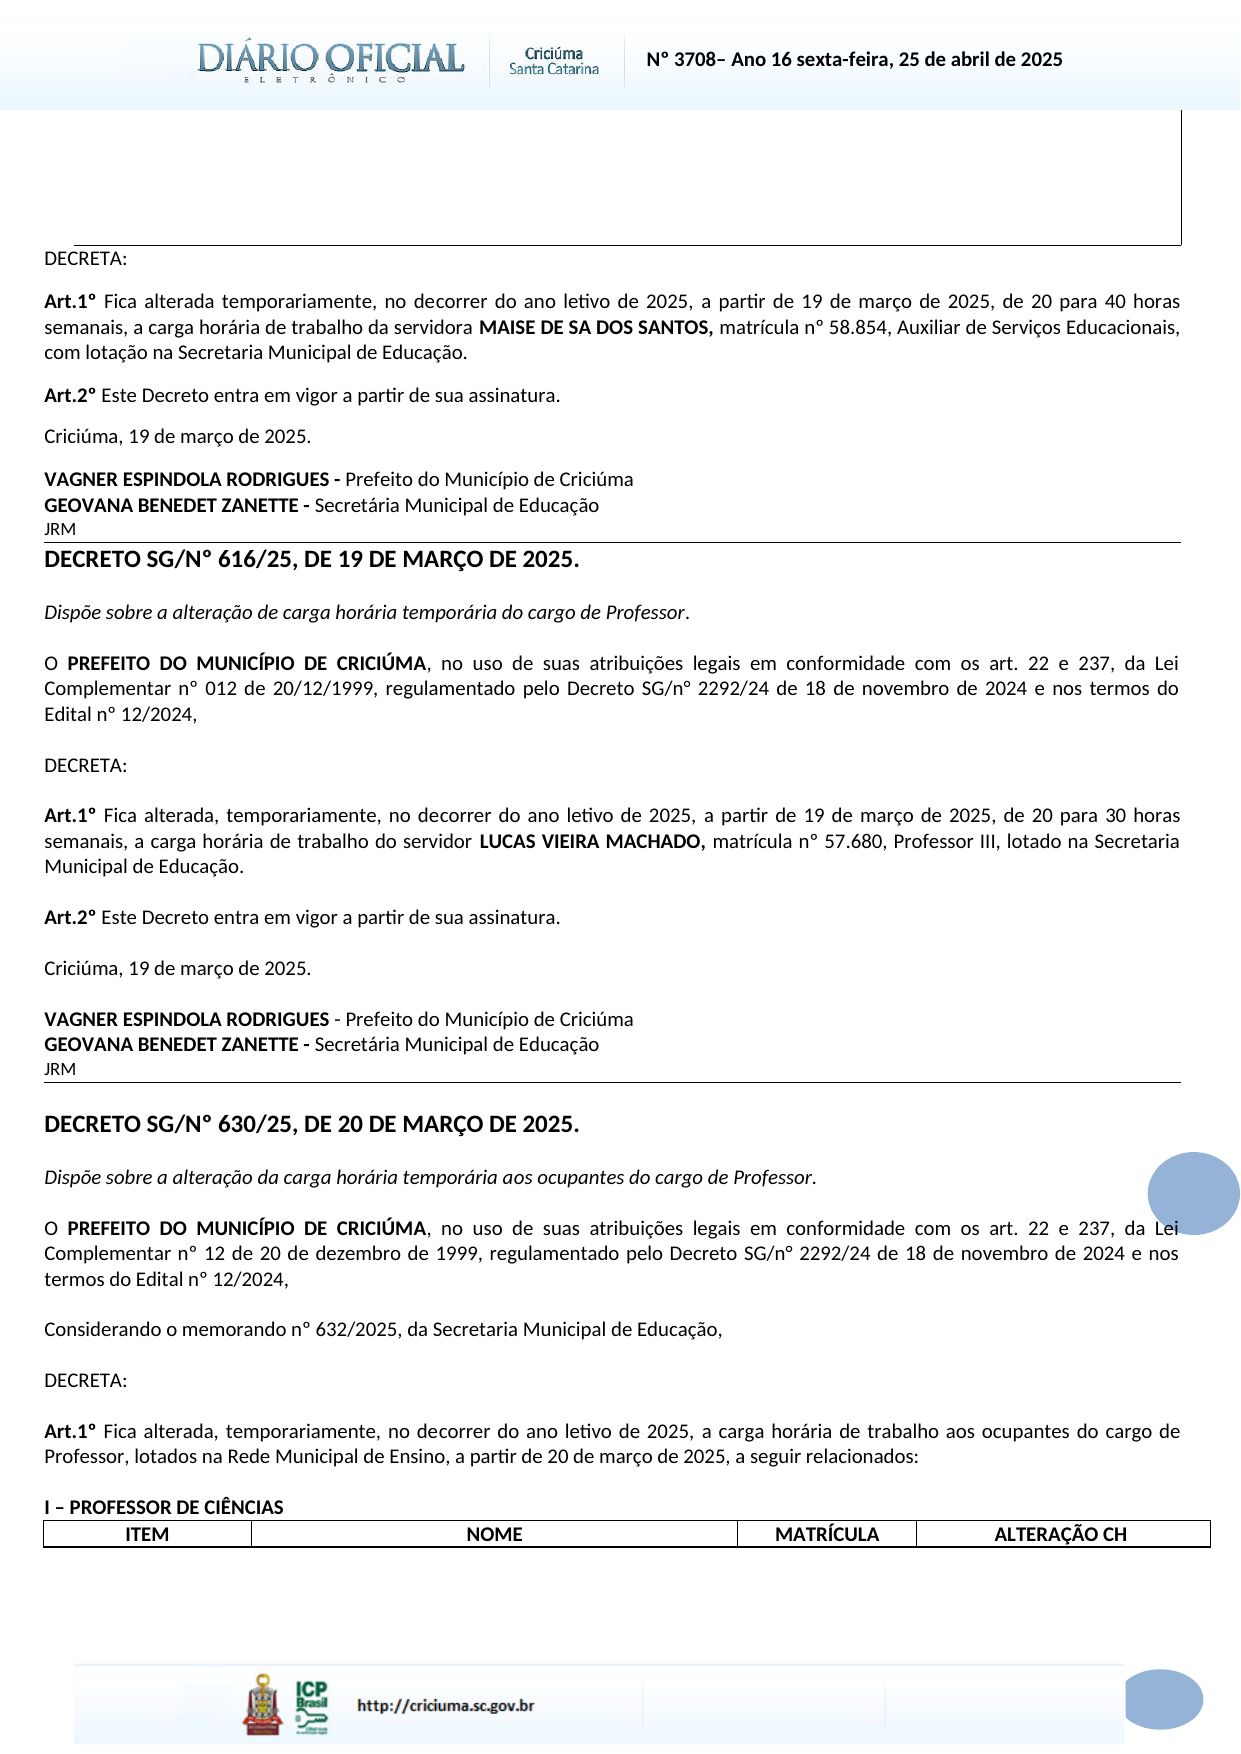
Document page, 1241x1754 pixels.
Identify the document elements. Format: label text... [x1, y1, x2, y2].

text GEOVANA BENEDET ZANETTE - Secretária Municipal de Educação [44, 492, 1181, 517]
text I – PROFESSOR DE CIÊNCIAS [44, 1494, 1181, 1520]
table_header MATRÍCULA [738, 1521, 916, 1546]
text Art.1º Fica alterada, temporariamente, no decorrer do ano letivo de 2025, a partir de 19 de março de 2025, de 20 para 30 horas semanais, a carga horária de trabalho do servidor LUCAS VIEIRA MACHADO, matrícula nº 57.680, Professor III, lotado na Secretaria Municipal de Educação. [44, 803, 1181, 879]
text Dispõe sobre a alteração da carga horária temporária aos ocupantes do cargo de Professor. [44, 1164, 1160, 1189]
text DECRETA: [44, 752, 1181, 777]
text Art.1º Fica alterada temporariamente, no decorrer do ano letivo de 2025, a partir de 19 de março de 2025, de 20 para 40 horas semanais, a carga horária de trabalho da servidora MAISE DE SA DOS SANTOS, matrícula nº 58.854, Auxiliar de Serviços Educacionais, com lotação na Secretaria Municipal de Educação. [44, 288, 1181, 365]
table_header ITEM [44, 1521, 251, 1546]
text JRM [44, 517, 1181, 542]
table_header NOME [252, 1521, 737, 1546]
text DECRETO SG/Nº 630/25, DE 20 DE MARÇO DE 2025. [44, 1108, 1181, 1139]
text Art.2º Este Decreto entra em vigor a partir de sua assinatura. [44, 382, 1181, 408]
text O PREFEITO DO MUNICÍPIO DE CRICIÚMA, no uso de suas atribuições legais em conformidade com os art. 22 e 237, da Lei Complementar nº 012 de 20/12/1999, regulamentado pelo Decreto SG/n° 2292/24 de 18 de novembro de 2024 e nos termos do Edital nº 12/2024, [44, 650, 1181, 726]
text DECRETA: [44, 1367, 1181, 1393]
table_header ALTERAÇÃO CH [917, 1521, 1210, 1546]
text O PREFEITO DO MUNICÍPIO DE CRICIÚMA, no uso de suas atribuições legais em conformidade com os art. 22 e 237, da Lei Complementar nº 12 de 20 de dezembro de 1999, regulamentado pelo Decreto SG/n° 2292/24 de 18 de novembro de 2024 e nos termos do Edital nº 12/2024, [44, 1215, 1181, 1291]
text VAGNER ESPINDOLA RODRIGUES - Prefeito do Município de Criciúma [44, 466, 1181, 492]
text DECRETA: [44, 245, 1181, 271]
text Criciúma, 19 de março de 2025. [44, 955, 1181, 981]
text Dispõe sobre a alteração de carga horária temporária do cargo de Professor. [44, 599, 1181, 625]
text Considerando o memorando nº 632/2025, da Secretaria Municipal de Educação, [44, 1317, 1181, 1342]
text Criciúma, 19 de março de 2025. [44, 423, 1181, 449]
text VAGNER ESPINDOLA RODRIGUES - Prefeito do Município de Criciúma [44, 1006, 1181, 1031]
text GEOVANA BENEDET ZANETTE - Secretária Municipal de Educação [44, 1031, 1181, 1057]
text DECRETO SG/Nº 616/25, DE 19 DE MARÇO DE 2025. [44, 543, 1181, 574]
text JRM [44, 1057, 1181, 1082]
text Art.1º Fica alterada, temporariamente, no decorrer do ano letivo de 2025, a carga horária de trabalho aos ocupantes do cargo de Professor, lotados na Rede Municipal de Ensino, a partir de 20 de março de 2025, a seguir relacionados: [44, 1418, 1181, 1469]
text Art.2º Este Decreto entra em vigor a partir de sua assinatura. [44, 904, 1181, 930]
